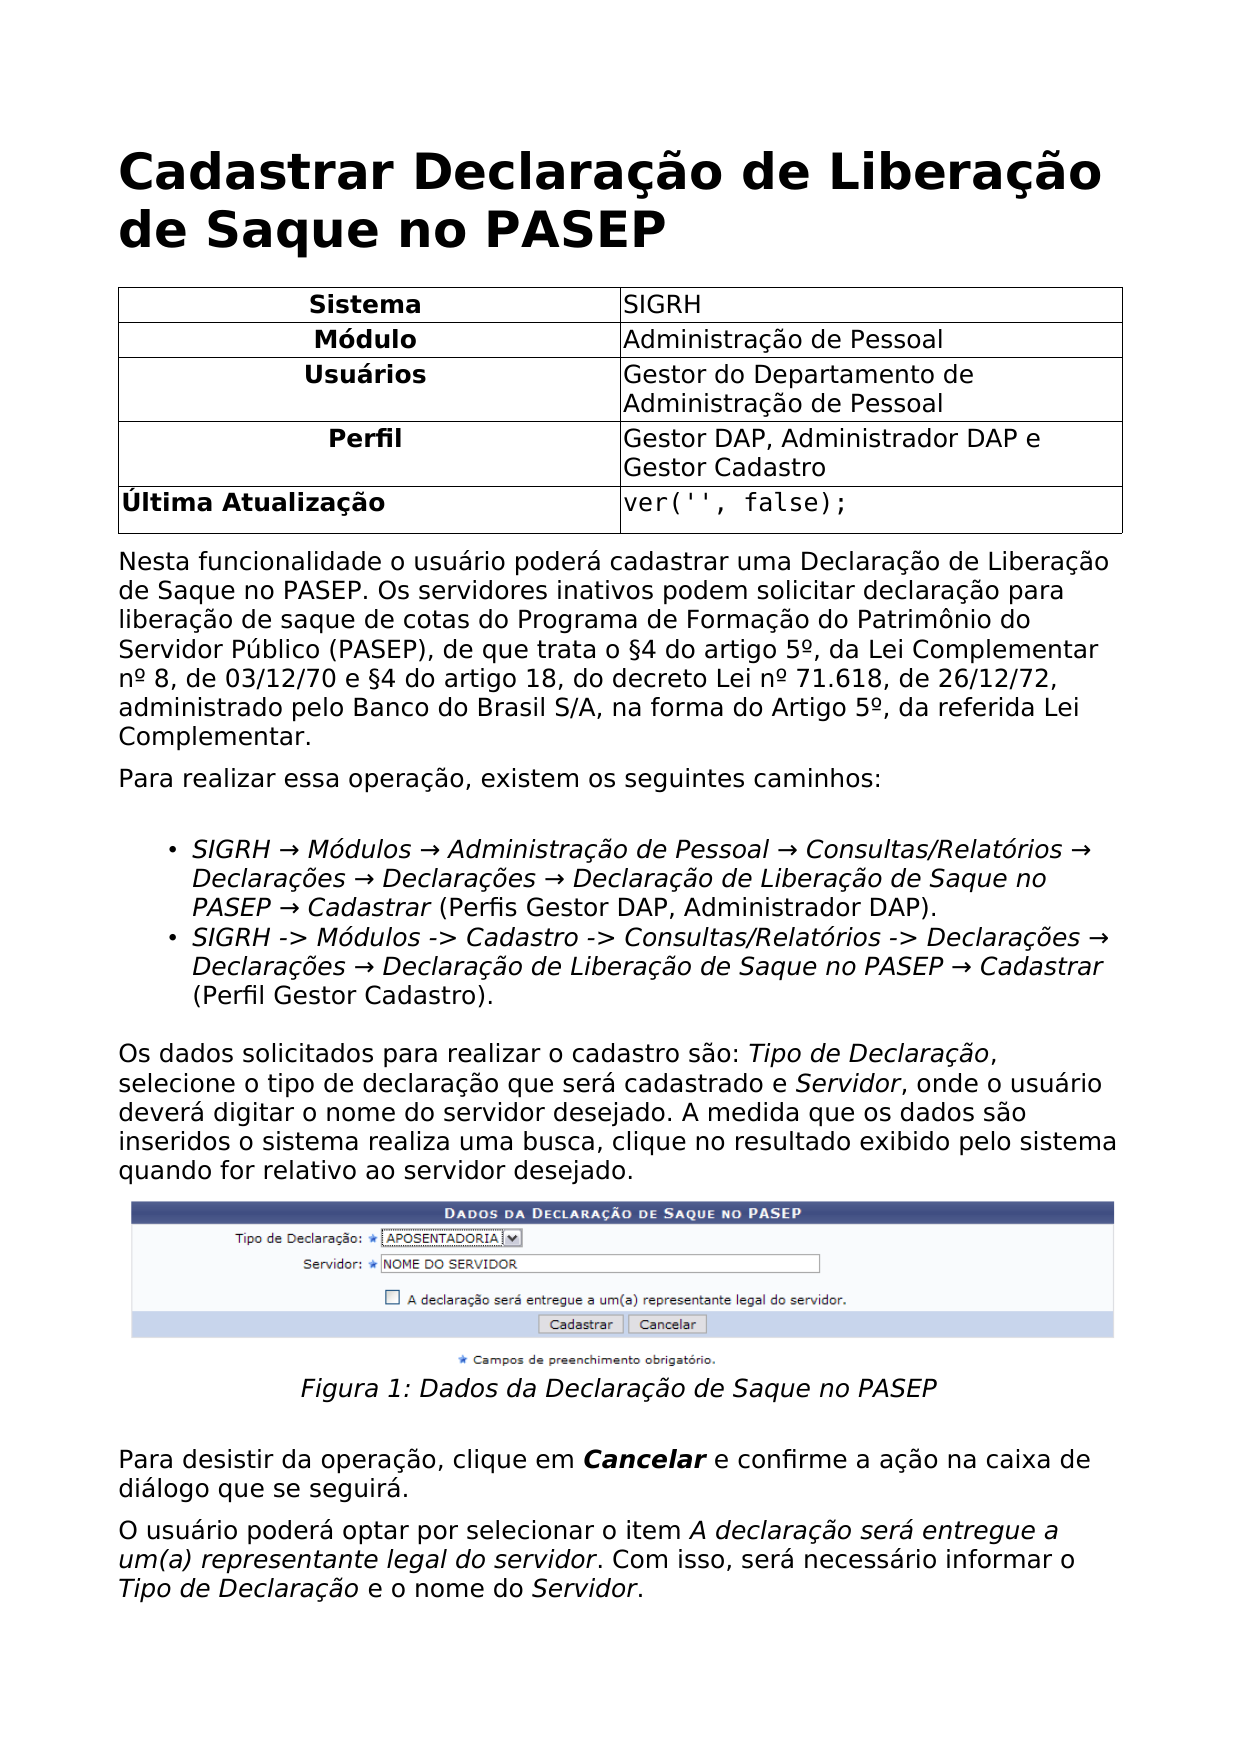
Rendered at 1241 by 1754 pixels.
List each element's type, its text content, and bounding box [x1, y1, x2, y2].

list SIGRH -> Módulos -> Cadastro -> Consultas/Relatórios -> Declarações → Declarações → Declaração de Liberação de Saque no PASEP → Cadastrar (Perfil Gestor Cadastro). [177, 923, 1122, 1010]
text Nesta funcionalidade o usuário poderá cadastrar uma Declaração de Liberação de Saque no PASEP. Os servidores inativos podem solicitar declaração para liberação de saque de cotas do Programa de Formação do Patrimônio do Servidor Público (PASEP), de que trata o §4 do artigo 5º, da Lei Complementar nº 8, de 03/12/70 e §4 do artigo 18, do decreto Lei nº 71.618, de 26/12/72, administrado pelo Banco do Brasil S/A, na forma do Artigo 5º, da referida Lei Complementar. [118, 547, 1122, 752]
list SIGRH → Módulos → Administração de Pessoal → Consultas/Relatórios → Declarações → Declarações → Declaração de Liberação de Saque no PASEP → Cadastrar (Perfis Gestor DAP, Administrador DAP). [177, 835, 1122, 923]
table_cell Perfil [119, 422, 620, 486]
text O usuário poderá optar por selecionar o item A declaração será entregue a um(a) representante legal do servidor. Com isso, será necessário informar o Tipo de Declaração e o nome do Servidor. [118, 1516, 1122, 1603]
table_cell Gestor DAP, Administrador DAP e Gestor Cadastro [621, 422, 1122, 486]
picture [118, 1198, 1123, 1375]
table_cell Gestor do Departamento de Administração de Pessoal [621, 358, 1122, 421]
table_header Sistema [119, 288, 620, 322]
table_cell Usuários [119, 358, 620, 421]
text Os dados solicitados para realizar o cadastro são: Tipo de Declaração, selecione o tipo de declaração que será cadastrado e Servidor, onde o usuário deverá digitar o nome do servidor desejado. A medida que os dados são inseridos o sistema realiza uma busca, clique no resultado exibido pelo sistema quando for relativo ao servidor desejado. [118, 1040, 1122, 1186]
text Para realizar essa operação, existem os seguintes caminhos: [118, 764, 1122, 793]
table_cell Módulo [119, 323, 620, 357]
table_cell ver('', false); [621, 487, 1122, 532]
table_cell Administração de Pessoal [621, 323, 1122, 357]
text Figura 1: Dados da Declaração de Saque no PASEP [118, 1375, 1122, 1403]
table_header SIGRH [621, 288, 1122, 322]
table_cell Última Atualização [119, 487, 620, 532]
text Para desistir da operação, clique em Cancelar e confirme a ação na caixa de diálogo que se seguirá. [118, 1445, 1122, 1503]
subtitle Cadastrar Declaração de Liberação de Saque no PASEP [118, 143, 1122, 259]
